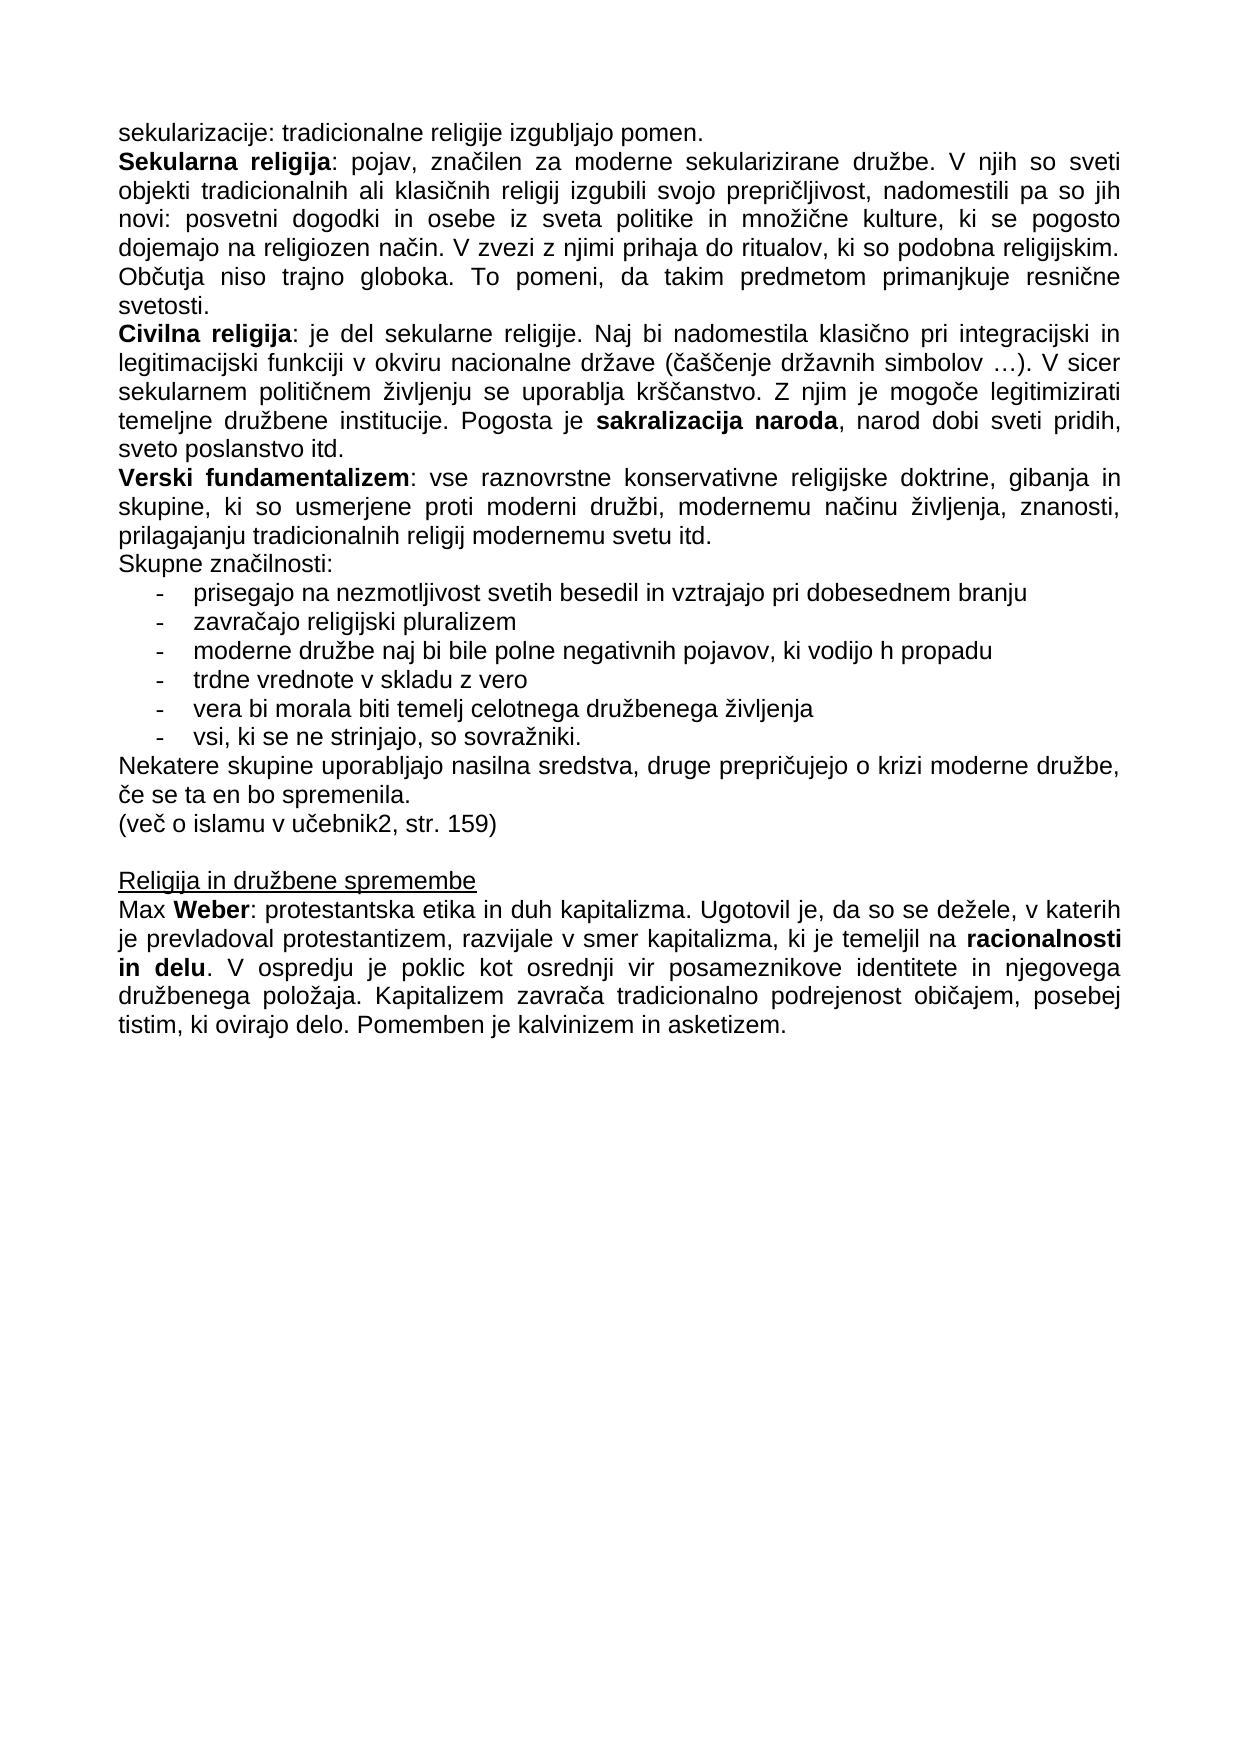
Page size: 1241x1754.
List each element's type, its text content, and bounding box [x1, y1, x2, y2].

text Religija in družbene spremembe [118, 866, 1122, 895]
text Verski fundamentalizem: vse raznovrstne konservativne religijske doktrine, gibanja in skupine, ki so usmerjene proti moderni družbi, modernemu načinu življenja, znanosti, prilagajanju tradicionalnih religij modernemu svetu itd. [118, 463, 1122, 549]
text Skupne značilnosti: [118, 549, 1122, 578]
list vera bi morala biti temelj celotnega družbenega življenja [156, 693, 1122, 722]
list trdne vrednote v skladu z vero [156, 665, 1122, 693]
text Civilna religija: je del sekularne religije. Naj bi nadomestila klasično pri integracijski in legitimacijski funkciji v okviru nacionalne države (čaščenje državnih simbolov …). V sicer sekularnem političnem življenju se uporablja krščanstvo. Z njim je mogoče legitimizirati temeljne družbene institucije. Pogosta je sakralizacija naroda, narod dobi sveti pridih, sveto poslanstvo itd. [118, 319, 1122, 463]
text Nekatere skupine uporabljajo nasilna sredstva, druge prepričujejo o krizi moderne družbe, če se ta en bo spremenila. [118, 751, 1122, 809]
list zavračajo religijski pluralizem [156, 607, 1122, 636]
text (več o islamu v učebnik2, str. 159) [118, 809, 1122, 837]
text sekularizacije: tradicionalne religije izgubljajo pomen. [118, 118, 1122, 147]
list prisegajo na nezmotljivost svetih besedil in vztrajajo pri dobesednem branju [156, 578, 1122, 607]
list moderne družbe naj bi bile polne negativnih pojavov, ki vodijo h propadu [156, 636, 1122, 665]
text Sekularna religija: pojav, značilen za moderne sekularizirane družbe. V njih so sveti objekti tradicionalnih ali klasičnih religij izgubili svojo prepričljivost, nadomestili pa so jih novi: posvetni dogodki in osebe iz sveta politike in množične kulture, ki se pogosto dojemajo na religiozen način. V zvezi z njimi prihaja do ritualov, ki so podobna religijskim. Občutja niso trajno globoka. To pomeni, da takim predmetom primanjkuje resnične svetosti. [118, 147, 1122, 319]
text Max Weber: protestantska etika in duh kapitalizma. Ugotovil je, da so se dežele, v katerih je prevladoval protestantizem, razvijale v smer kapitalizma, ki je temeljil na racionalnosti in delu. V ospredju je poklic kot osrednji vir posameznikove identitete in njegovega družbenega položaja. Kapitalizem zavrača tradicionalno podrejenost običajem, posebej tistim, ki ovirajo delo. Pomemben je kalvinizem in asketizem. [118, 895, 1122, 1039]
list vsi, ki se ne strinjajo, so sovražniki. [156, 722, 1122, 751]
